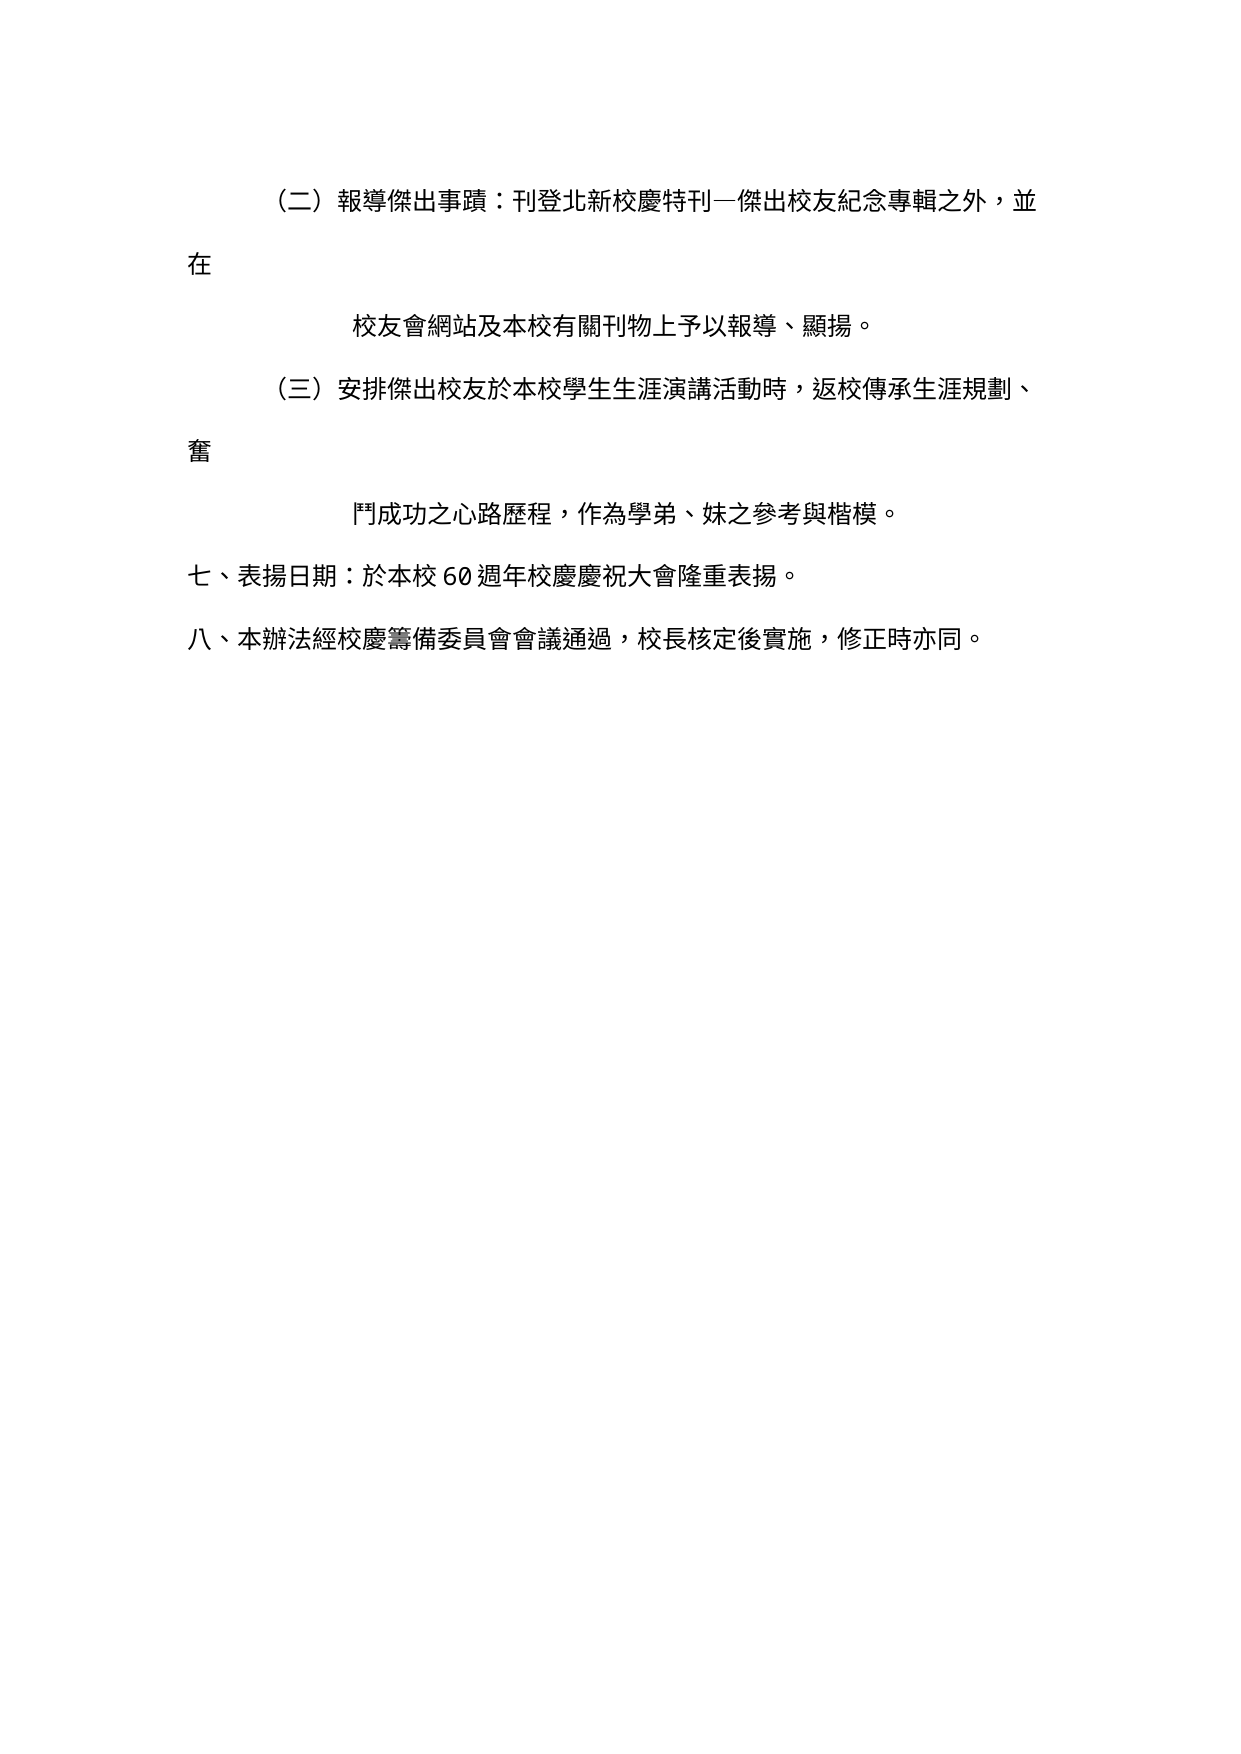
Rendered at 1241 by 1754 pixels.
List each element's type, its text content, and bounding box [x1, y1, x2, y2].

text （三）安排傑出校友於本校學生生涯演講活動時，返校傳承生涯規劃、奮 [187, 346, 1053, 471]
text 校友會網站及本校有關刊物上予以報導、顯揚。 [187, 283, 1053, 346]
text 八、本辦法經校慶籌備委員會會議通過，校長核定後實施，修正時亦同。 [187, 596, 1053, 658]
text 鬥成功之心路歷程，作為學弟、妹之參考與楷模。 [187, 471, 1053, 533]
text （二）報導傑出事蹟：刊登北新校慶特刊—傑出校友紀念專輯之外，並在 [187, 158, 1053, 283]
text 七、表揚日期：於本校60週年校慶慶祝大會隆重表掦。 [187, 533, 1053, 596]
